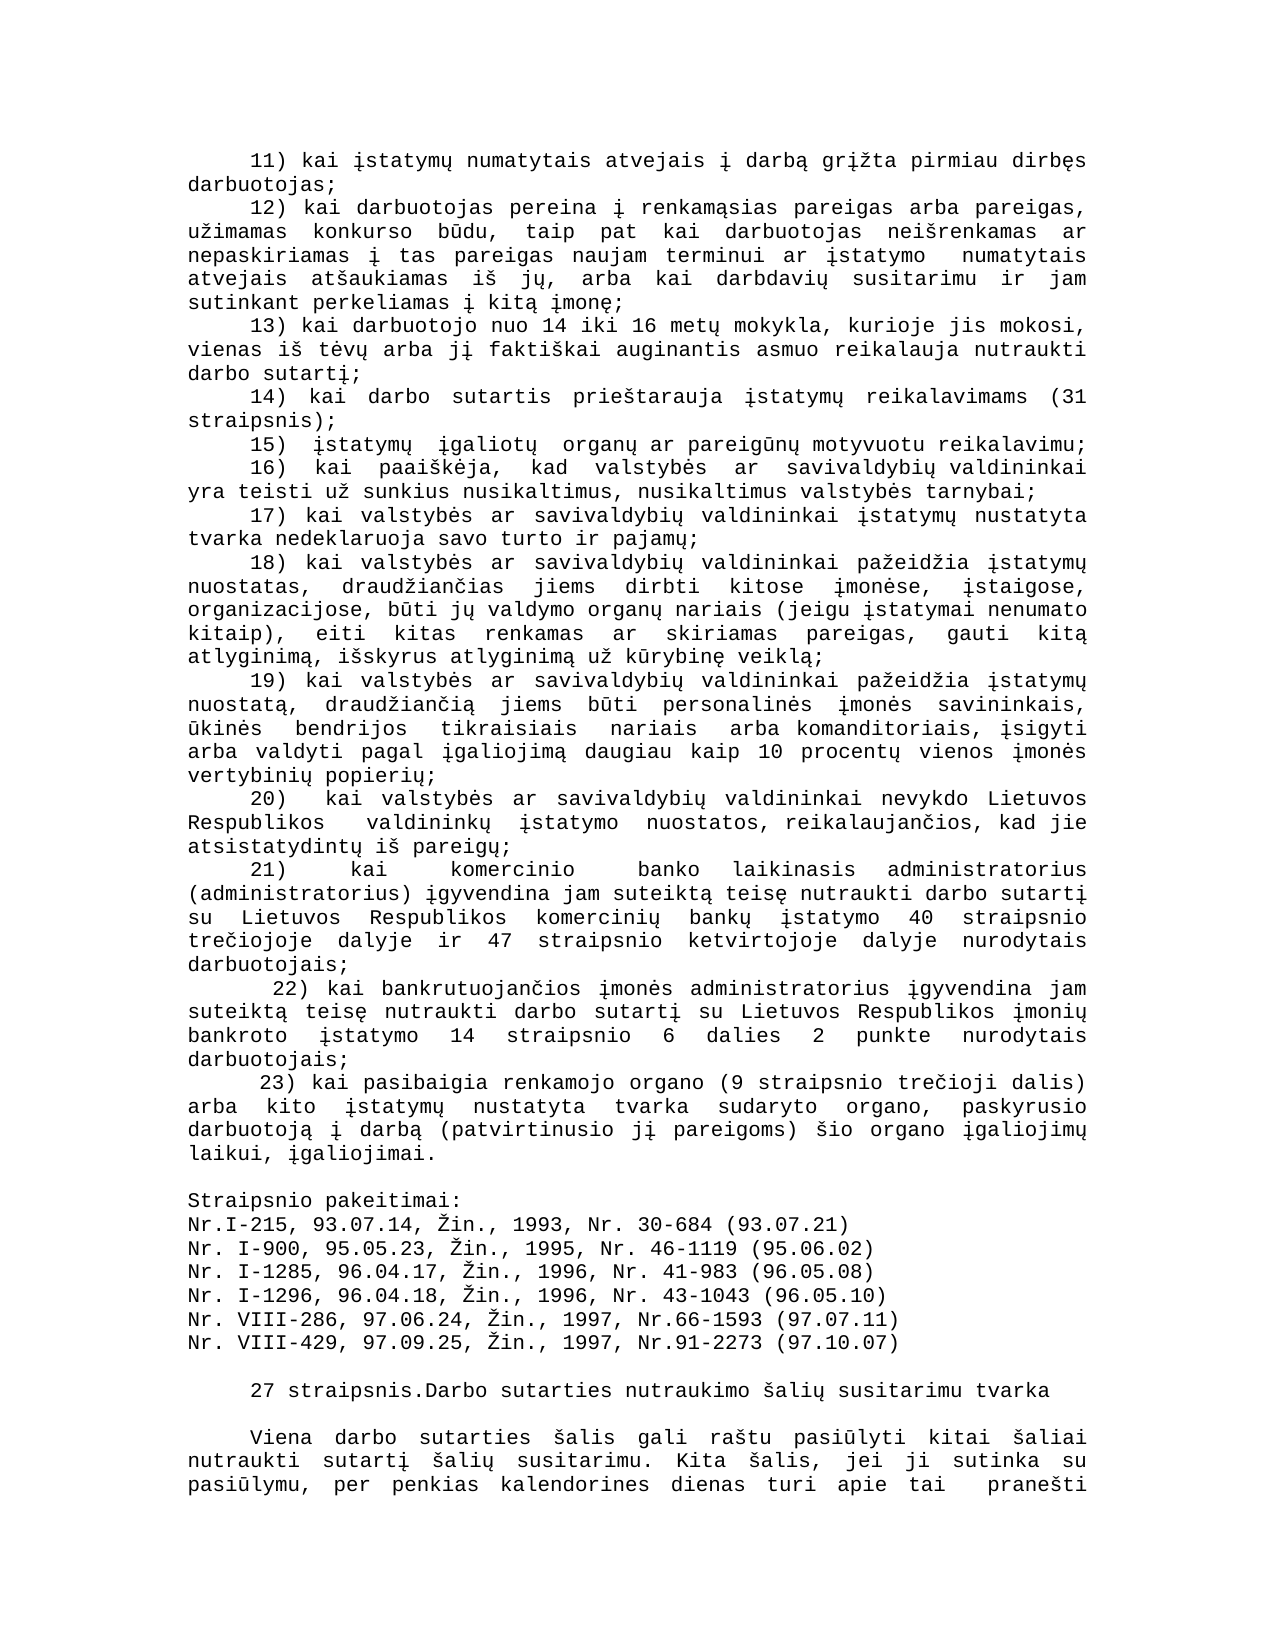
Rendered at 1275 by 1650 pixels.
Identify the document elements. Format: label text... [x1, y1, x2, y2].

text Nr. I-1296, 96.04.18, Žin., 1996, Nr. 43-1043 (96.05.10) [187, 1285, 1087, 1309]
text 14) kai darbo sutartis prieštarauja įstatymų reikalavimams (31 straipsnis); [187, 386, 1087, 434]
text Nr.I-215, 93.07.14, Žin., 1993, Nr. 30-684 (93.07.21) [187, 1214, 1087, 1238]
text 16) kai paaiškėja, kad valstybės ar savivaldybių valdininkai yra teisti už sunkius nusikaltimus, nusikaltimus valstybės tarnybai; [187, 457, 1087, 505]
text 21) kai komercinio banko laikinasis administratorius (administratorius) įgyvendina jam suteiktą teisę nutraukti darbo sutartį su Lietuvos Respublikos komercinių bankų įstatymo 40 straipsnio trečiojoje dalyje ir 47 straipsnio ketvirtojoje dalyje nurodytais darbuotojais; [187, 859, 1087, 978]
text Nr. I-1285, 96.04.17, Žin., 1996, Nr. 41-983 (96.05.08) [187, 1261, 1087, 1285]
text 17) kai valstybės ar savivaldybių valdininkai įstatymų nustatyta tvarka nedeklaruoja savo turto ir pajamų; [187, 505, 1087, 552]
text Viena darbo sutarties šalis gali raštu pasiūlyti kitai šaliai nutraukti sutartį šalių susitarimu. Kita šalis, jei ji sutinka su pasiūlymu, per penkias kalendorines dienas turi apie tai pranešti [187, 1427, 1087, 1498]
text 15) įstatymų įgaliotų organų ar pareigūnų motyvuotu reikalavimu; [187, 434, 1087, 457]
text Nr. I-900, 95.05.23, Žin., 1995, Nr. 46-1119 (95.06.02) [187, 1238, 1087, 1261]
text 18) kai valstybės ar savivaldybių valdininkai pažeidžia įstatymų nuostatas, draudžiančias jiems dirbti kitose įmonėse, įstaigose, organizacijose, būti jų valdymo organų nariais (jeigu įstatymai nenumato kitaip), eiti kitas renkamas ar skiriamas pareigas, gauti kitą atlyginimą, išskyrus atlyginimą už kūrybinę veiklą; [187, 552, 1087, 670]
text Straipsnio pakeitimai: [187, 1190, 1087, 1214]
text 20) kai valstybės ar savivaldybių valdininkai nevykdo Lietuvos Respublikos valdininkų įstatymo nuostatos, reikalaujančios, kad jie atsistatydintų iš pareigų; [187, 788, 1087, 859]
text 22) kai bankrutuojančios įmonės administratorius įgyvendina jam suteiktą teisę nutraukti darbo sutartį su Lietuvos Respublikos įmonių bankroto įstatymo 14 straipsnio 6 dalies 2 punkte nurodytais darbuotojais; [187, 978, 1087, 1072]
text Nr. VIII-429, 97.09.25, Žin., 1997, Nr.91-2273 (97.10.07) [187, 1332, 1087, 1356]
text 13) kai darbuotojo nuo 14 iki 16 metų mokykla, kurioje jis mokosi, vienas iš tėvų arba jį faktiškai auginantis asmuo reikalauja nutraukti darbo sutartį; [187, 316, 1087, 386]
text 19) kai valstybės ar savivaldybių valdininkai pažeidžia įstatymų nuostatą, draudžiančią jiems būti personalinės įmonės savininkais, ūkinės bendrijos tikraisiais nariais arba komanditoriais, įsigyti arba valdyti pagal įgaliojimą daugiau kaip 10 procentų vienos įmonės vertybinių popierių; [187, 670, 1087, 788]
text 27 straipsnis.Darbo sutarties nutraukimo šalių susitarimu tvarka [187, 1379, 1087, 1403]
text 23) kai pasibaigia renkamojo organo (9 straipsnio trečioji dalis) arba kito įstatymų nustatyta tvarka sudaryto organo, paskyrusio darbuotoją į darbą (patvirtinusio jį pareigoms) šio organo įgaliojimų laikui, įgaliojimai. [187, 1072, 1087, 1167]
text Nr. VIII-286, 97.06.24, Žin., 1997, Nr.66-1593 (97.07.11) [187, 1309, 1087, 1332]
text 12) kai darbuotojas pereina į renkamąsias pareigas arba pareigas, užimamas konkurso būdu, taip pat kai darbuotojas neišrenkamas ar nepaskiriamas į tas pareigas naujam terminui ar įstatymo numatytais atvejais atšaukiamas iš jų, arba kai darbdavių susitarimu ir jam sutinkant perkeliamas į kitą įmonę; [187, 197, 1087, 316]
text 11) kai įstatymų numatytais atvejais į darbą grįžta pirmiau dirbęs darbuotojas; [187, 150, 1087, 197]
